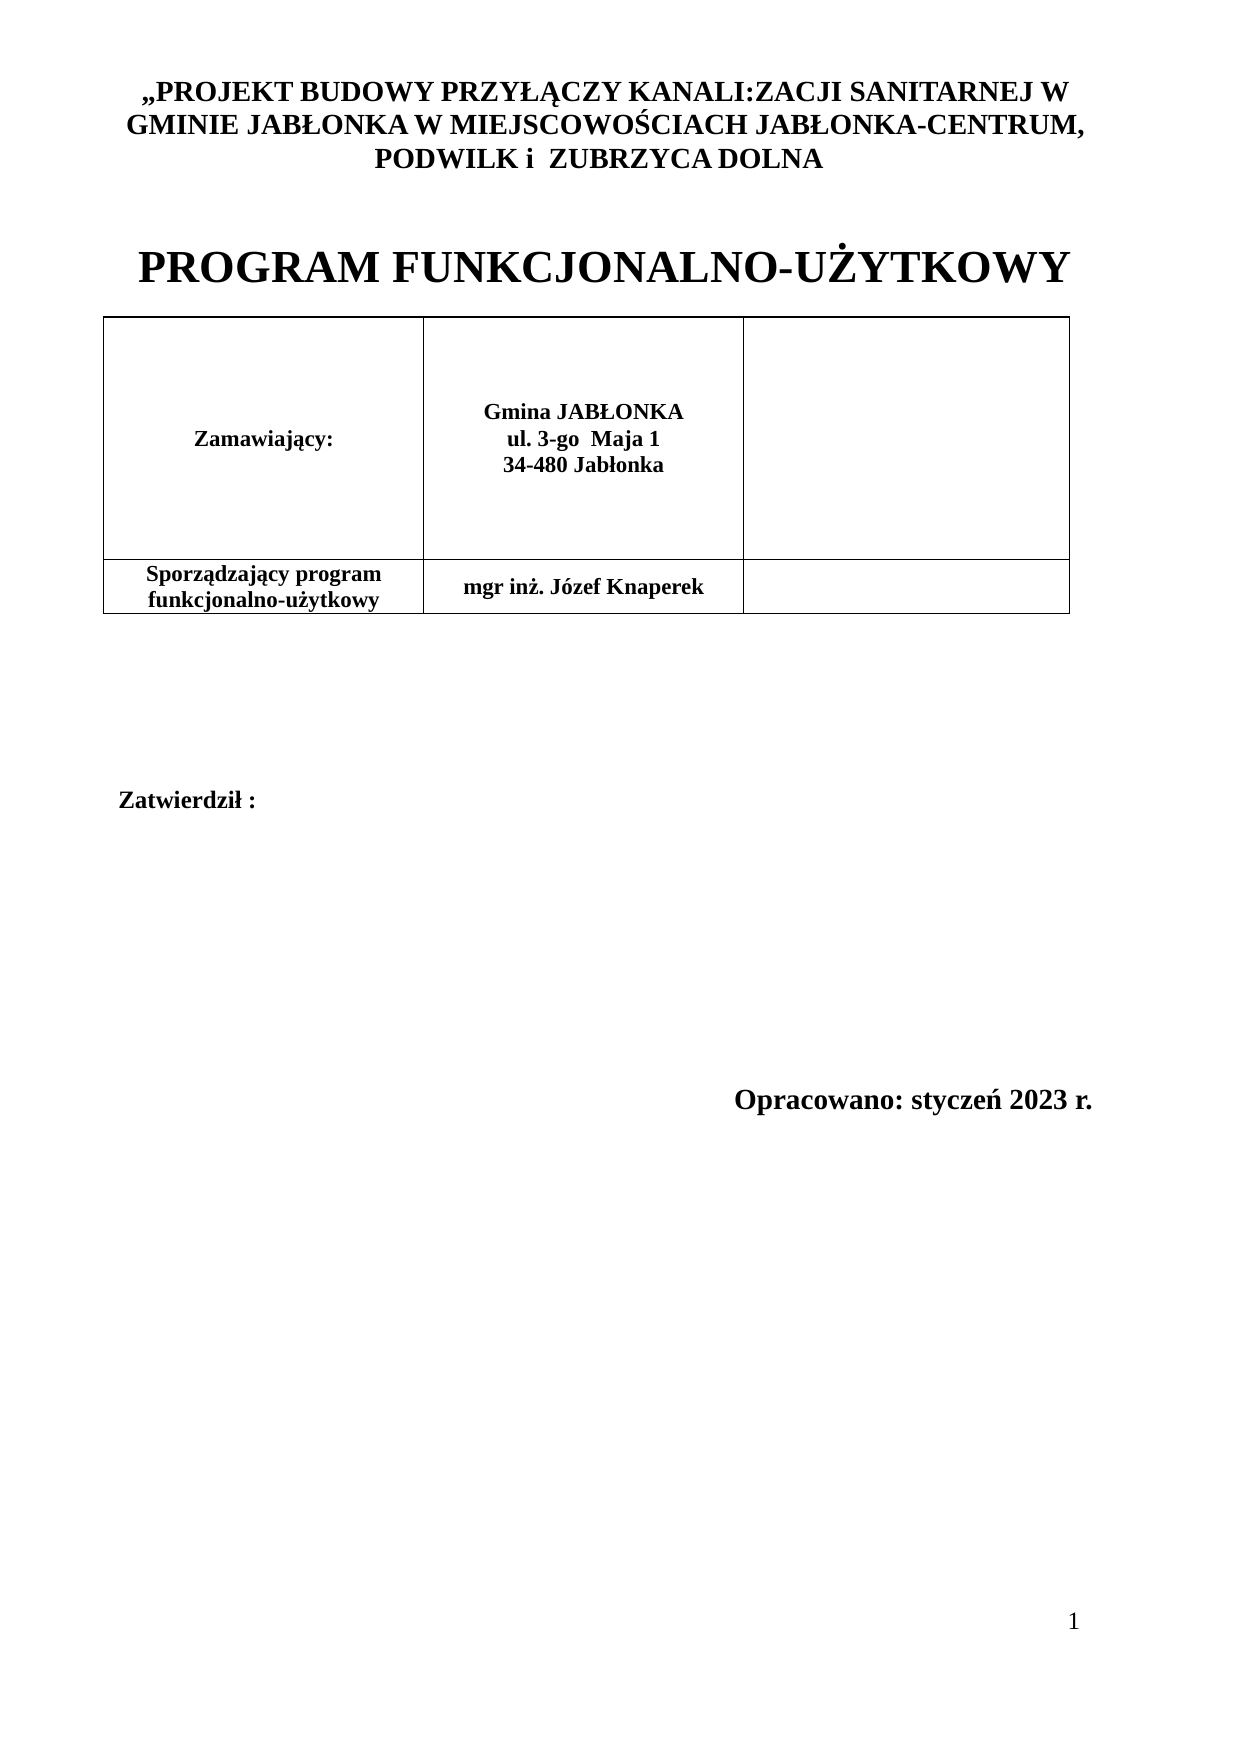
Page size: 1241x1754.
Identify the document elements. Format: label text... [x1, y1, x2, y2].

table_header Zamawiający: [104, 318, 423, 559]
text Zatwierdził : [118, 785, 1092, 814]
table_cell [744, 560, 1069, 612]
text PROGRAM FUNKCJONALNO-UŻYTKOWY [118, 239, 1092, 292]
table_header [744, 318, 1069, 559]
text Opracowano: styczeń 2023 r. [118, 1082, 1092, 1116]
table_cell mgr inż. Józef Knaperek [424, 560, 743, 612]
text „PROJEKT BUDOWY PRZYŁĄCZY KANALI:ZACJI SANITARNEJ W GMINIE JABŁONKA W MIEJSCOWOŚCIACH JABŁONKA-CENTRUM, PODWILK i ZUBRZYCA DOLNA [118, 74, 1092, 174]
table_cell Sporządzający program funkcjonalno-użytkowy [104, 560, 423, 612]
table_header Gmina JABŁONKA ul. 3-go Maja 1 34-480 Jabłonka [424, 318, 743, 559]
